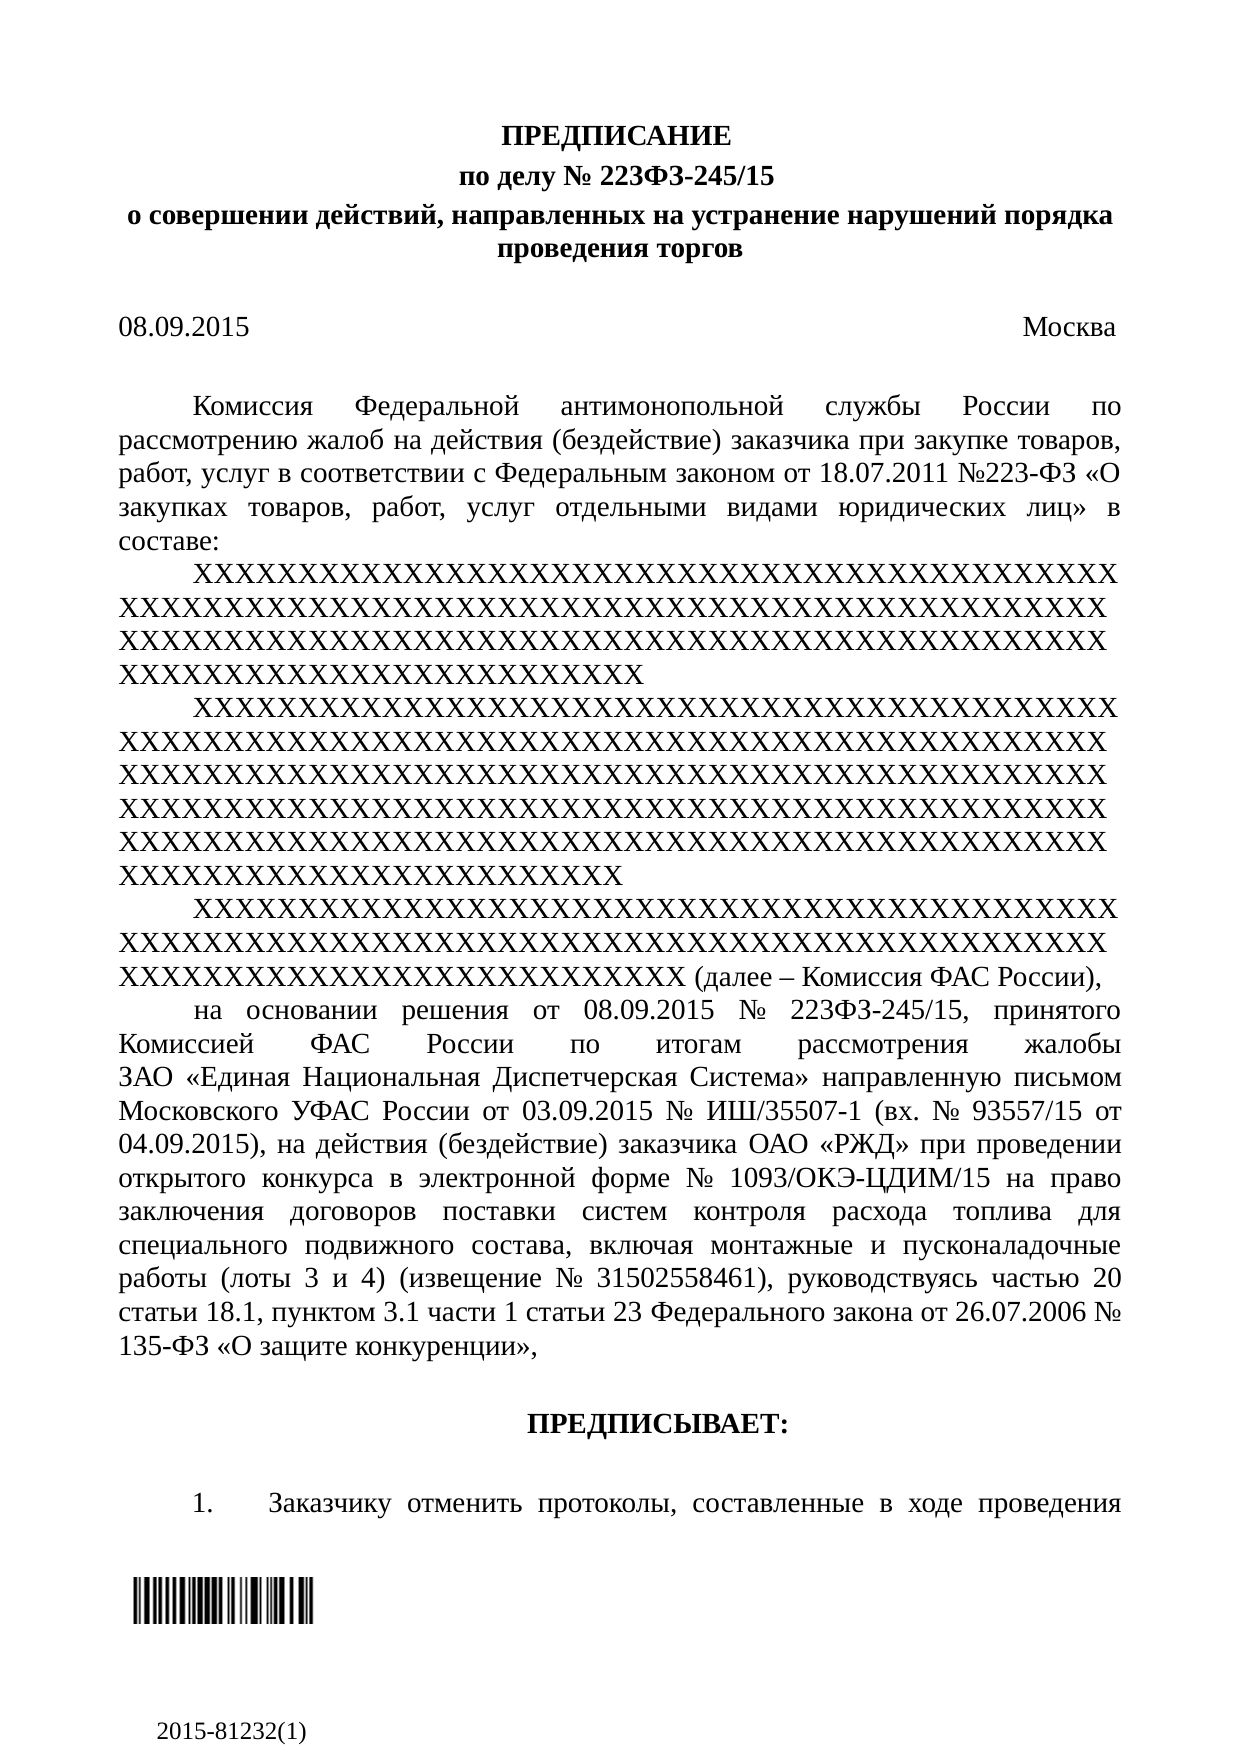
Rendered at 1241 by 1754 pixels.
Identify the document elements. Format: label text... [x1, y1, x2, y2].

picture [118, 1577, 331, 1624]
text XXXXXXXXXXXXXXXXXXXXXXXXXXXXXXXXXXXXXXXXXXXXXXXXXXXXXXXXXXXXXXXXXXXXXXXXXXXXXXXXXXXXXXXXXXXXXXXXXXXXXXXXXXXXXXXXXXXXXXXXXXXXXXXXXXXXXXXXXXXXXXXXXXXXXXXXXXXXXXXXXXXXXXXXXXXXXXXXXXXXXXXXXXXXXXXXXXXXXXXXXXXXXXXXXXXXXXXXXXXXXXXXXXXXXXXXXXXXXXXXXXXXXXXXXXXXXXXX [118, 690, 1122, 892]
text на основании решения от 08.09.2015 № 223ФЗ-245/15, принятого Комиссией ФАС России по итогам рассмотрения жалобы ЗАО «Единая Национальная Диспетчерская Система» направленную письмом Московского УФАС России от 03.09.2015 № ИШ/35507-1 (вх. № 93557/15 от 04.09.2015), на действия (бездействие) заказчика ОАО «РЖД» при проведении открытого конкурса в электронной форме № 1093/ОКЭ-ЦДИМ/15 на право заключения договоров поставки систем контроля расхода топлива для специального подвижного состава, включая монтажные и пусконаладочные работы (лоты 3 и 4) (извещение № 31502558461), руководствуясь частью 20 статьи 18.1, пунктом 3.1 части 1 статьи 23 Федерального закона от 26.07.2006 № 135-ФЗ «О защите конкуренции», [118, 992, 1122, 1361]
text Комиссия Федеральной антимонопольной службы России по рассмотрению жалоб на действия (бездействие) заказчика при закупке товаров, работ, услуг в соответствии с Федеральным законом от 18.07.2011 №223-ФЗ «О закупках товаров, работ, услуг отдельными видами юридических лиц» в составе: [118, 388, 1122, 556]
text 08.09.2015 Москва [118, 309, 1122, 343]
text ПРЕДПИСЫВАЕТ: [118, 1407, 1122, 1440]
text XXXXXXXXXXXXXXXXXXXXXXXXXXXXXXXXXXXXXXXXXXXXXXXXXXXXXXXXXXXXXXXXXXXXXXXXXXXXXXXXXXXXXXXXXXXXXXXXXXXXXXXXXXXXXXXXXXXXXX (далее – Комиссия ФАС России), [118, 892, 1122, 992]
text ПРЕДПИСАНИЕ [118, 118, 1122, 152]
text XXXXXXXXXXXXXXXXXXXXXXXXXXXXXXXXXXXXXXXXXXXXXXXXXXXXXXXXXXXXXXXXXXXXXXXXXXXXXXXXXXXXXXXXXXXXXXXXXXXXXXXXXXXXXXXXXXXXXXXXXXXXXXXXXXXXXXXXXXXXXXXXXXXXXXXXXXXXXXXXXXX [118, 556, 1122, 690]
list Заказчику отменить протоколы, составленные в ходе проведения [119, 1486, 1122, 1519]
text о совершении действий, направленных на устранение нарушений порядка проведения торгов [118, 197, 1122, 264]
text по делу № 223ФЗ-245/15 [118, 158, 1122, 191]
